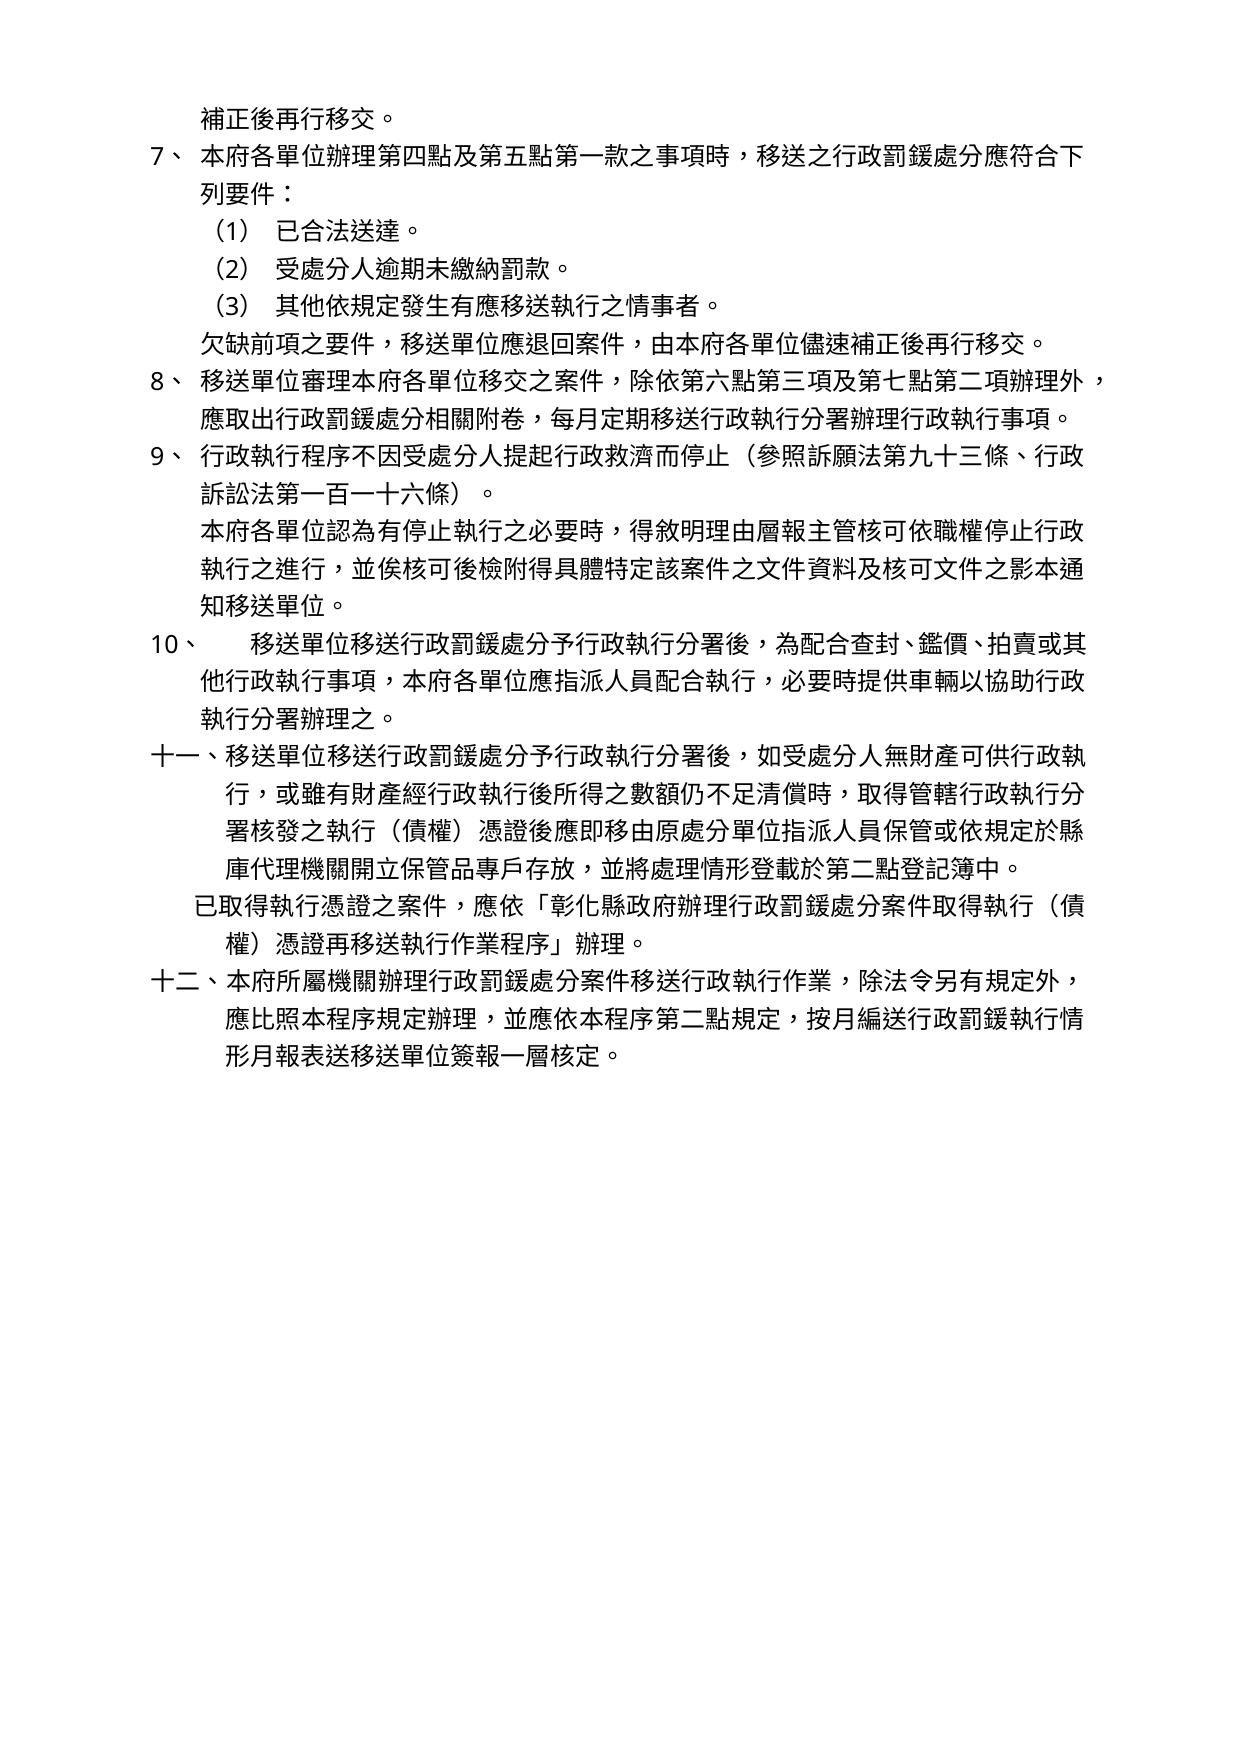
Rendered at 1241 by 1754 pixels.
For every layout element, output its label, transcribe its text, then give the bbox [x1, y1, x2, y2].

list 移送單位移送行政罰鍰處分予行政執行分署後，為配合查封、鑑價、拍賣或其他行政執行事項，本府各單位應指派人員配合執行，必要時提供車輛以協助行政執行分署辦理之。 [150, 624, 1087, 736]
list 已合法送達。 [200, 211, 1087, 249]
text 十一、移送單位移送行政罰鍰處分予行政執行分署後，如受處分人無財產可供行政執行，或雖有財產經行政執行後所得之數額仍不足清償時，取得管轄行政執行分署核發之執行（債權）憑證後應即移由原處分單位指派人員保管或依規定於縣庫代理機關開立保管品專戶存放，並將處理情形登載於第二點登記簿中。 [150, 736, 1087, 886]
text 十二、本府所屬機關辦理行政罰鍰處分案件移送行政執行作業，除法令另有規定外，應比照本程序規定辦理，並應依本程序第二點規定，按月編送行政罰鍰執行情形月報表送移送單位簽報一層核定。 [150, 961, 1087, 1074]
list 移送單位審理本府各單位移交之案件，除依第六點第三項及第七點第二項辦理外，應取出行政罰鍰處分相關附卷，每月定期移送行政執行分署辦理行政執行事項。 [150, 361, 1087, 436]
text 補正後再行移交。 [200, 99, 1087, 136]
list 本府各單位辦理第四點及第五點第一款之事項時，移送之行政罰鍰處分應符合下列要件： [150, 136, 1087, 211]
list 行政執行程序不因受處分人提起行政救濟而停止（參照訴願法第九十三條、行政訴訟法第一百一十六條）。 [150, 436, 1087, 511]
text 本府各單位認為有停止執行之必要時，得敘明理由層報主管核可依職權停止行政執行之進行，並俟核可後檢附得具體特定該案件之文件資料及核可文件之影本通知移送單位。 [200, 511, 1087, 624]
text 已取得執行憑證之案件，應依「彰化縣政府辦理行政罰鍰處分案件取得執行（債權）憑證再移送執行作業程序」辦理。 [150, 886, 1087, 961]
list 受處分人逾期未繳納罰款。 [200, 249, 1087, 286]
list 其他依規定發生有應移送執行之情事者。 [200, 286, 1087, 324]
text 欠缺前項之要件，移送單位應退回案件，由本府各單位儘速補正後再行移交。 [200, 324, 1087, 361]
